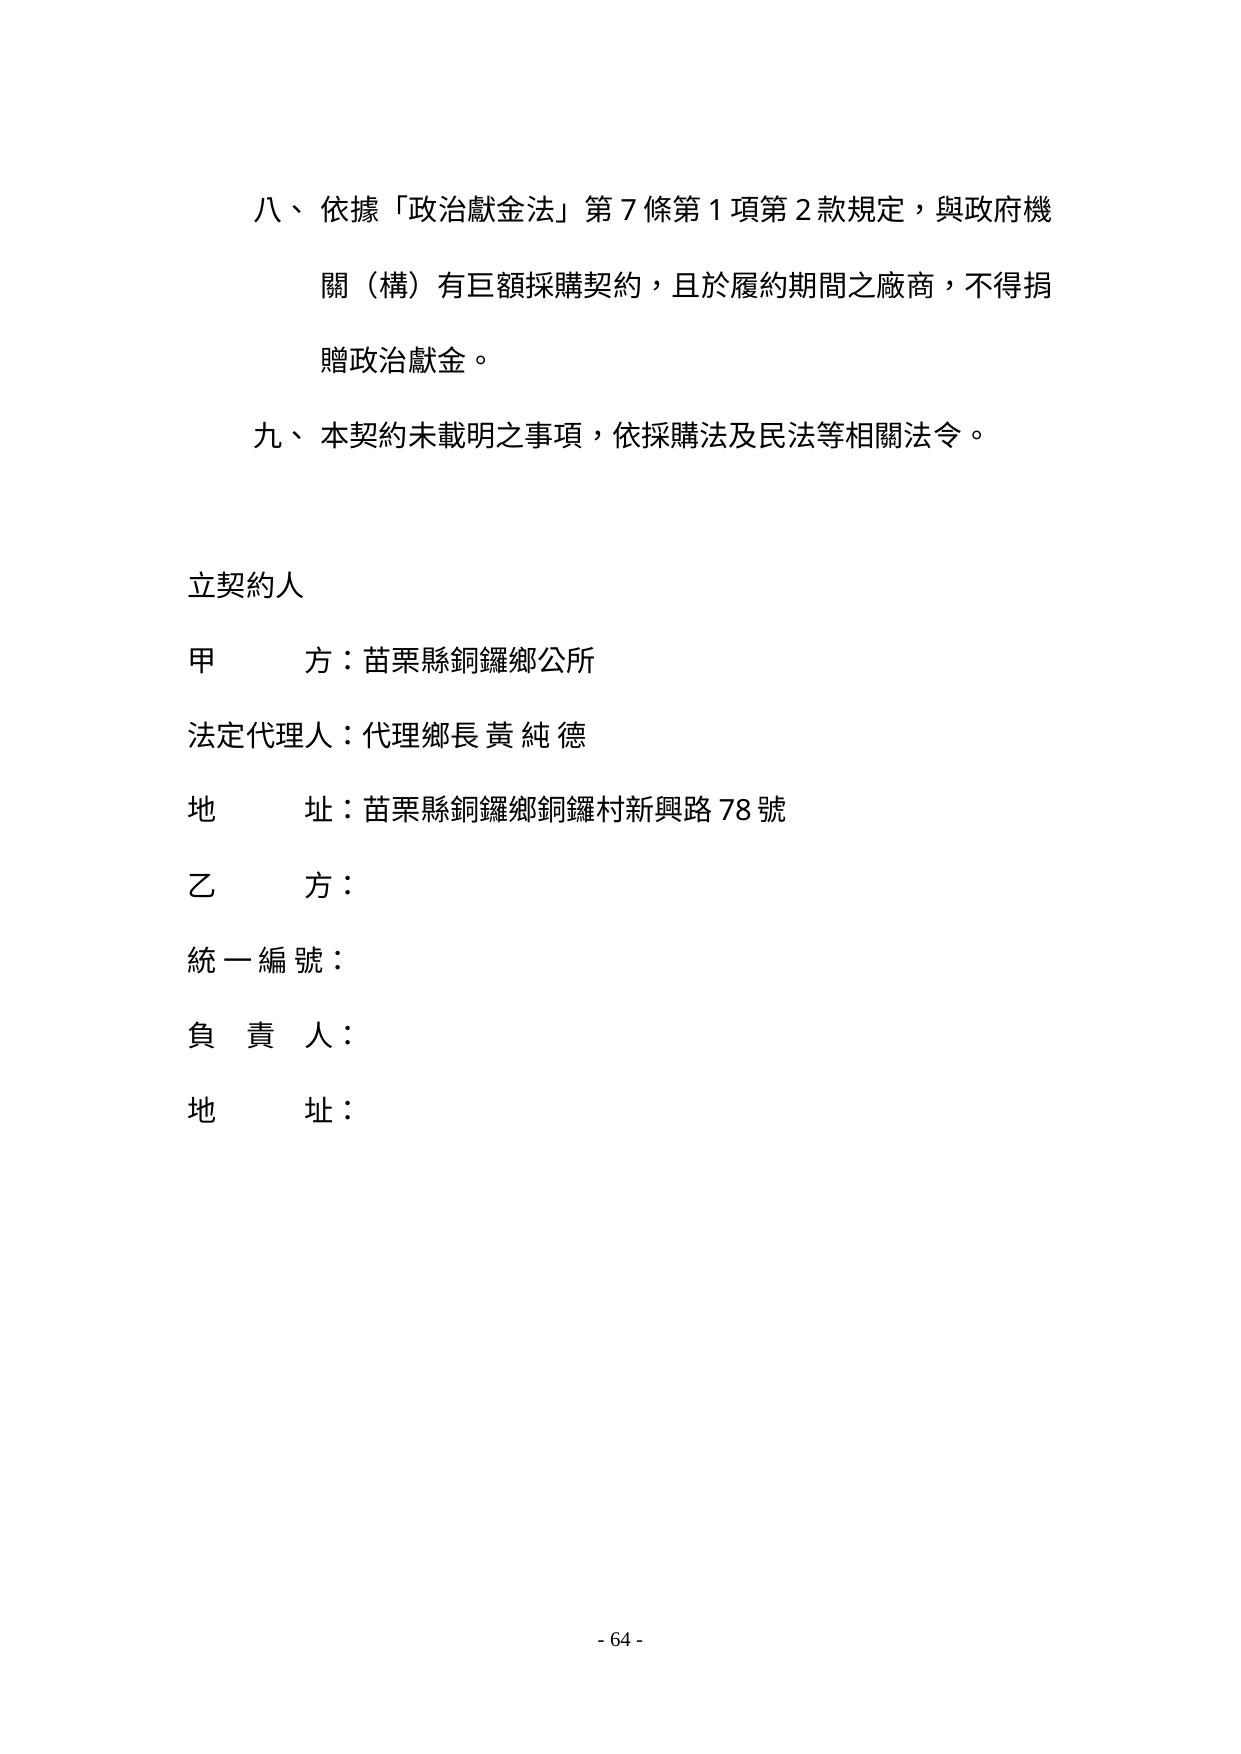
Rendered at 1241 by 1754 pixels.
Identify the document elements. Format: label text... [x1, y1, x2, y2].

text 立契約人 [187, 539, 1053, 614]
text 地 址：苗栗縣銅鑼鄉銅鑼村新興路78號 [187, 764, 1053, 839]
text 甲 方：苗栗縣銅鑼鄉公所 [187, 614, 1053, 689]
list 依據「政治獻金法」第7條第1項第2款規定，與政府機關（構）有巨額採購契約，且於履約期間之廠商，不得捐贈政治獻金。 [253, 164, 1053, 389]
text 乙 方： [187, 839, 1053, 914]
text 法定代理人：代理鄉長 黃 純 德 [187, 689, 1053, 764]
text 統 一 編 號： [187, 914, 1053, 989]
list 本契約未載明之事項，依採購法及民法等相關法令。 [253, 389, 1053, 464]
text 負 責 人： [187, 989, 1053, 1064]
text 地 址： [187, 1064, 1053, 1139]
